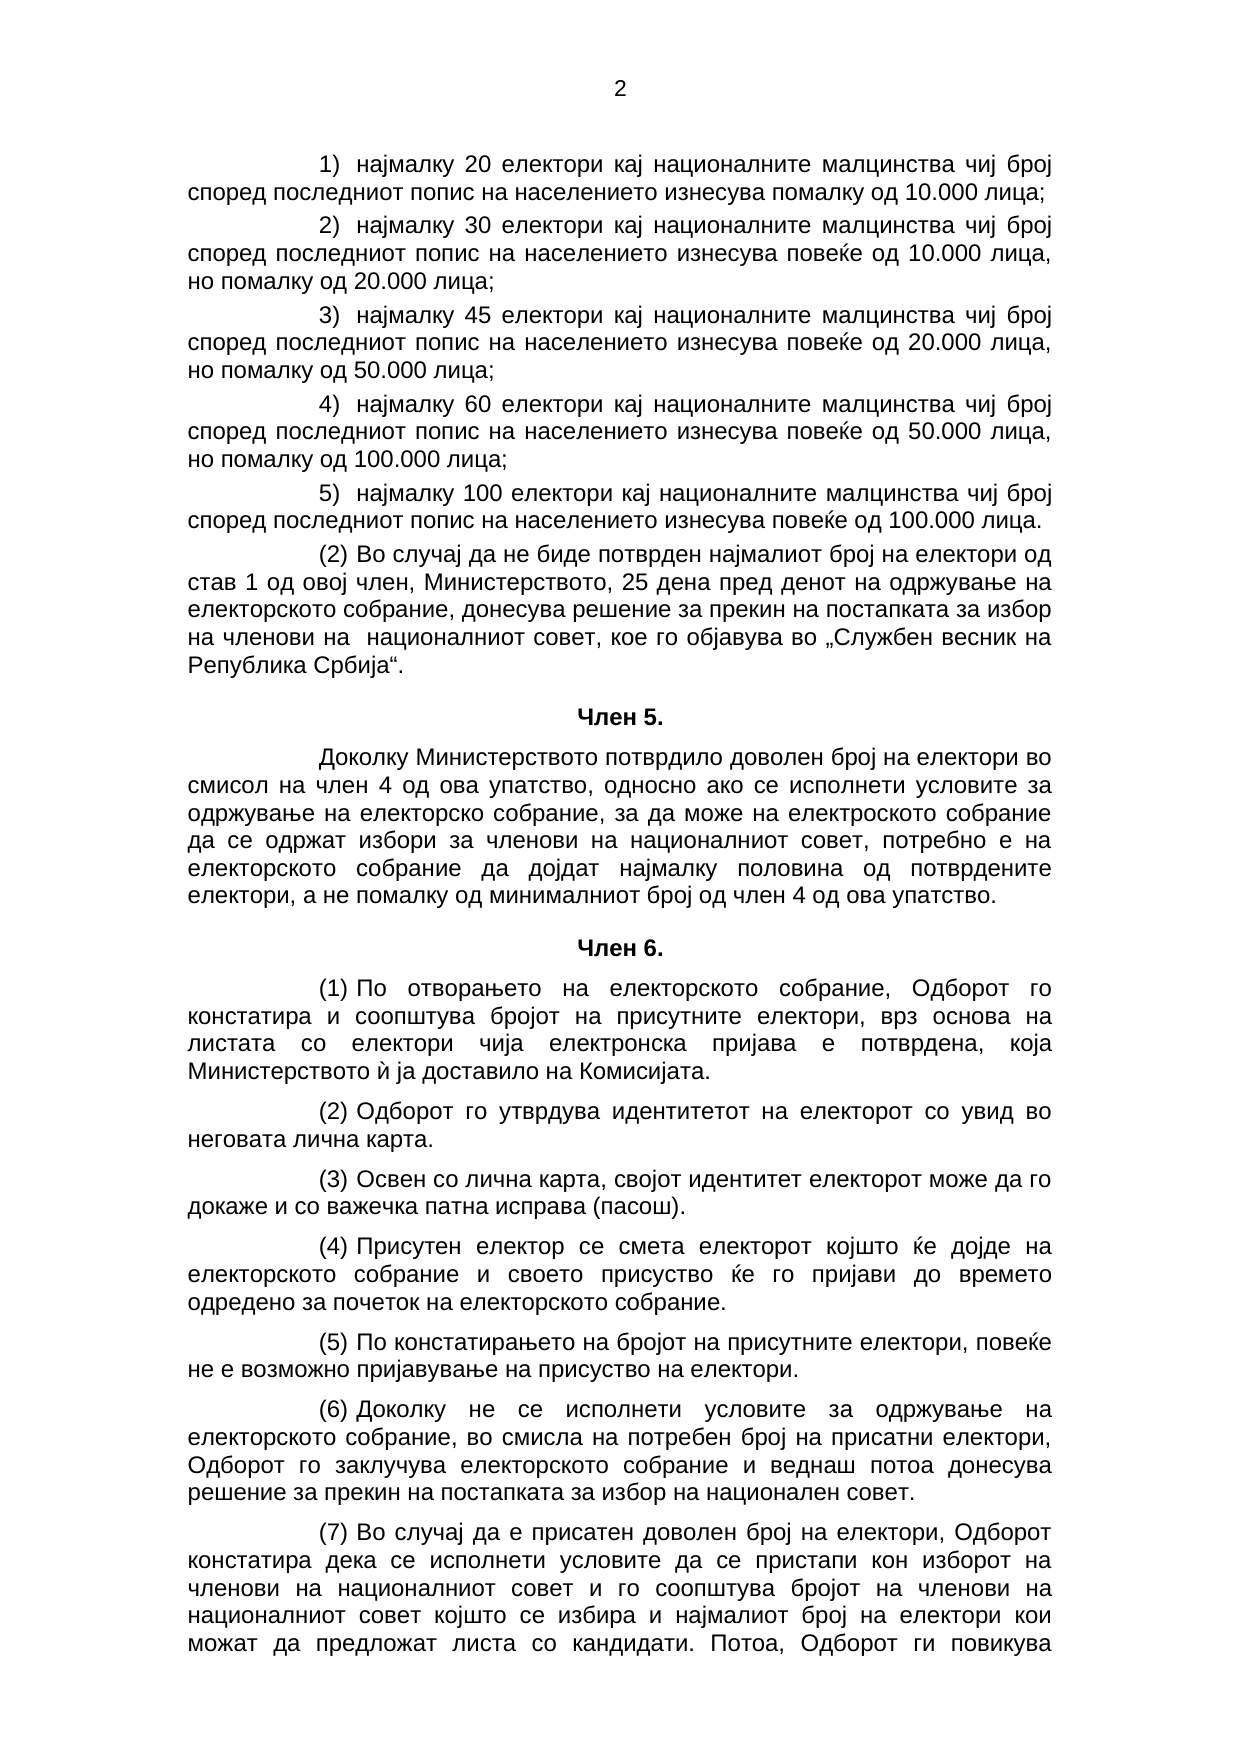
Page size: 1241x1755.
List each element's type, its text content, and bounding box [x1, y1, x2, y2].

text (2) Во случај да не биде потврден најмалиот број на електори од став 1 од овој член, Министерството, 25 дена пред денот на одржување на електорското собрание, донесува решение за прекин на постапката за избор на членови на националниот совет, кое го објавува во „Службен весник на Република Србија“. [187, 540, 1053, 678]
text (7) Во случај да е присатен доволен број на електори, Одборот констатира дека се исполнети условите да се пристапи кон изборот на членови на националниот совет и го соопштува бројот на членови на националниот совет којшто се избира и најмалиот број на електори кои можат да предложат листа со кандидати. Потоа, Одборот ги повикува [187, 1518, 1053, 1656]
text 5) најмалку 100 електори кај националните малцинства чиј број според последниот попис на населението изнесува повеќе од 100.000 лица. [187, 479, 1053, 534]
text (5) По констатирањето на бројот на присутните електори, повеќе не е возможно пријавување на присуство на електори. [187, 1328, 1053, 1383]
text (4) Присутен електор се смета електорот којшто ќе дојде на електорското собрание и своето присуство ќе го пријави до времето одредено за почеток на електорското собрание. [187, 1232, 1053, 1315]
text Член 5. [187, 703, 1053, 731]
text 2) најмалку 30 електори кај националните малцинства чиј број според последниот попис на населението изнесува повеќе од 10.000 лица, но помалку од 20.000 лица; [187, 211, 1053, 294]
text (1) По отворањето на електорското собрание, Одборот го констатира и соопштува бројот на присутните електори, врз основа на листата со електори чија електронска пријава е потврдена, која Министерството ѝ ја доставило на Комисијата. [187, 974, 1053, 1084]
text Член 6. [187, 934, 1053, 961]
text (3) Освен со лична карта, својот идентитет електорот може да го докаже и со важечка патна исправа (пасош). [187, 1164, 1053, 1220]
text 3) најмалку 45 електори кај националните малцинства чиј број според последниот попис на населението изнесува повеќе од 20.000 лица, но помалку од 50.000 лица; [187, 301, 1053, 383]
text (6) Доколку не се исполнети условите за одржување на електорското собрание, во смисла на потребен број на присатни електори, Одборот го заклучува електорското собрание и веднаш потоа донесува решение за прекин на постапката за избор на национален совет. [187, 1395, 1053, 1506]
text (2) Одборот го утврдува идентитетот на електорот со увид во неговата лична карта. [187, 1097, 1053, 1152]
text 1) најмалку 20 електори кај националните малцинства чиј број според последниот попис на населението изнесува помалку од 10.000 лица; [187, 150, 1053, 205]
text 4) најмалку 60 електори кај националните малцинства чиј број според последниот попис на населението изнесува повеќе од 50.000 лица, но помалку од 100.000 лица; [187, 389, 1053, 472]
text Доколку Министерството потврдило доволен број на електори во смисол на член 4 од ова упатство, односно ако се исполнети условите за одржување на електорско собрание, за да може на електроското собрание да се одржат избори за членови на националниот совет, потребно е на електорското собрание да дојдат најмалку половина од потврдените електори, а не помалку од минималниот број од член 4 од ова упатство. [187, 743, 1053, 909]
